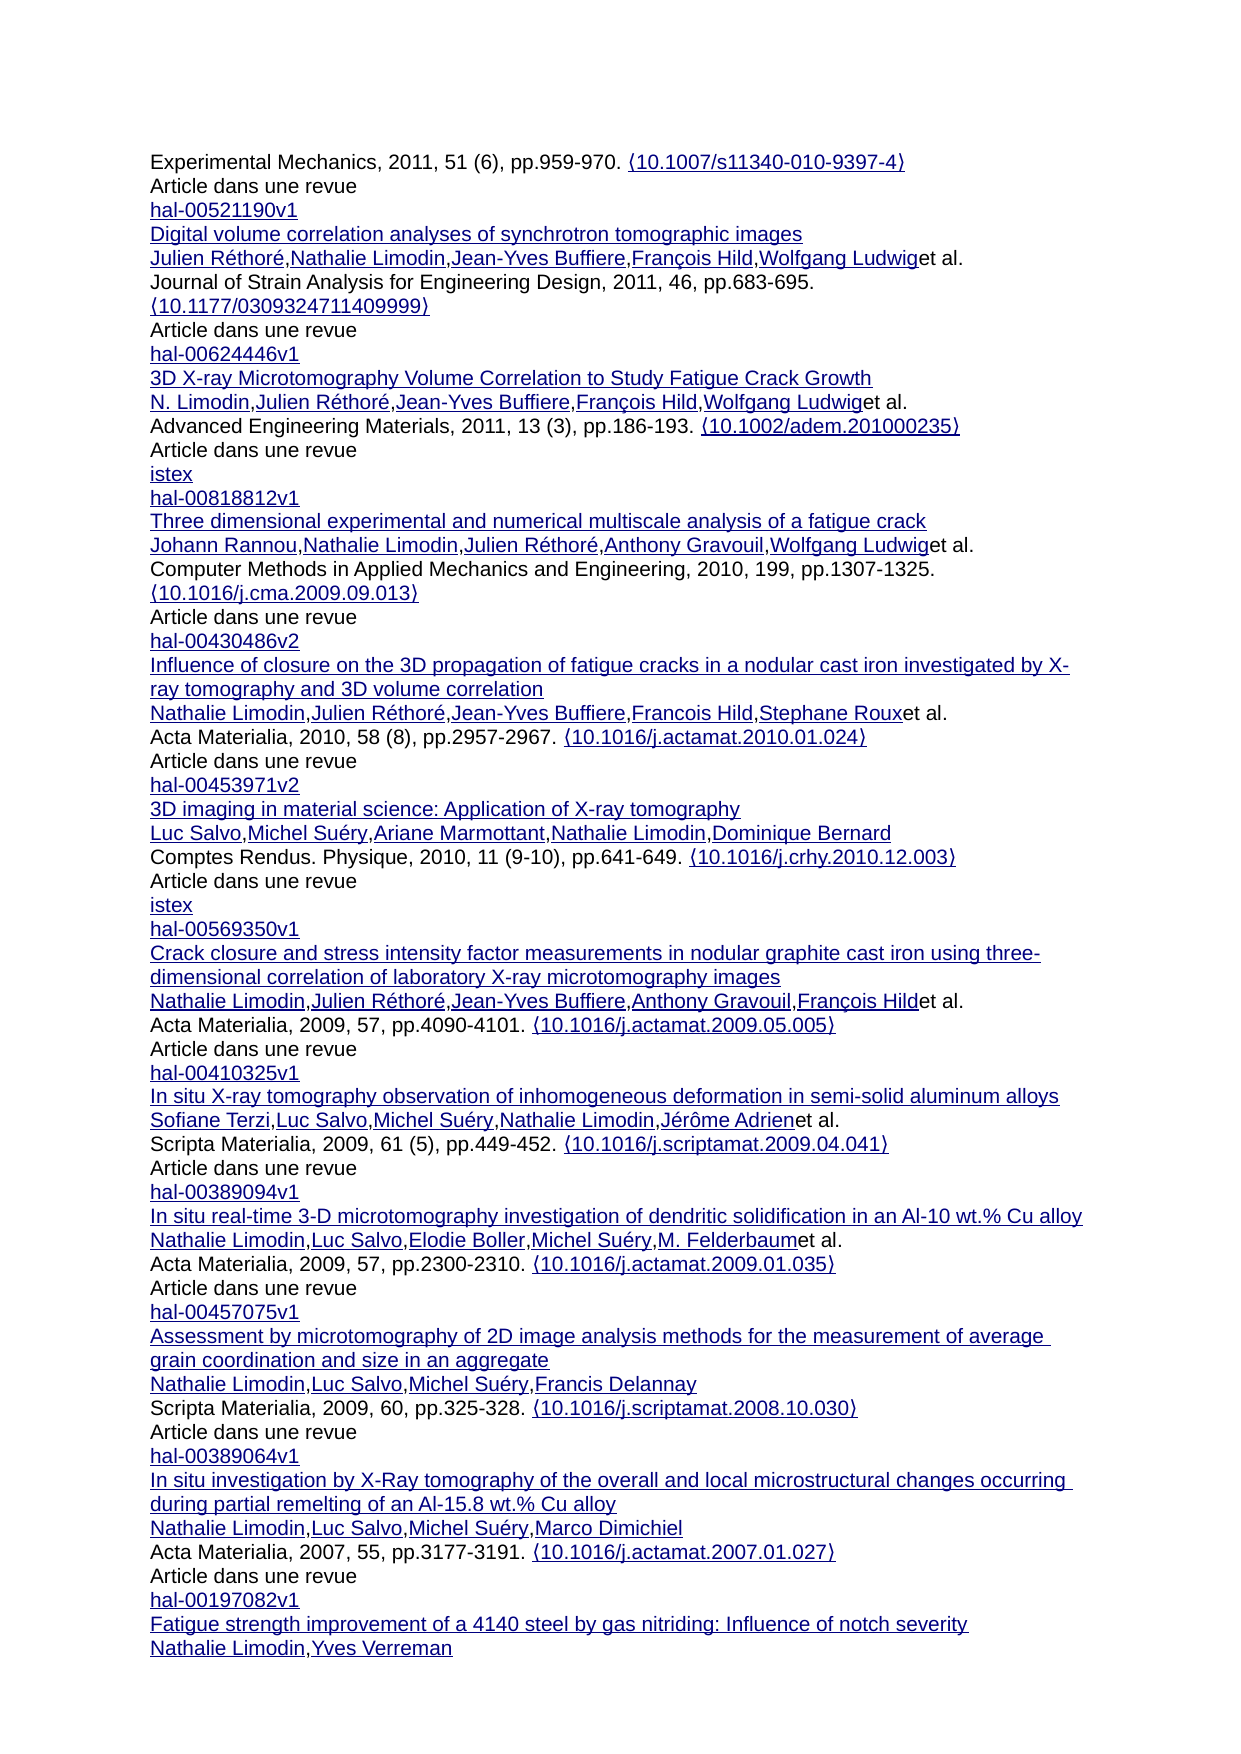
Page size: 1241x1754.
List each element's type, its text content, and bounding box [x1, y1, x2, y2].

table_cell 3D X-ray Microtomography Volume Correlation to Study Fatigue Crack Growth N. Limodin,Julien Réthoré,Jean-Yves Buffiere,François Hild,Wolfgang Ludwiget al. Advanced Engineering Materials, 2011, 13 (3), pp.186-193. ⟨10.1002/adem.201000235⟩ Article dans une revue istex hal-00818812v1 [150, 366, 1090, 509]
table_cell Crack closure and stress intensity factor measurements in nodular graphite cast iron using three-dimensional correlation of laboratory X-ray microtomography images Nathalie Limodin,Julien Réthoré,Jean-Yves Buffiere,Anthony Gravouil,François Hildet al. Acta Materialia, 2009, 57, pp.4090-4101. ⟨10.1016/j.actamat.2009.05.005⟩ Article dans une revue hal-00410325v1 [150, 941, 1090, 1084]
table_cell Assessment by microtomography of 2D image analysis methods for the measurement of average grain coordination and size in an aggregate Nathalie Limodin,Luc Salvo,Michel Suéry,Francis Delannay Scripta Materialia, 2009, 60, pp.325-328. ⟨10.1016/j.scriptamat.2008.10.030⟩ Article dans une revue hal-00389064v1 [150, 1324, 1090, 1468]
table_cell Digital volume correlation analyses of synchrotron tomographic images Julien Réthoré,Nathalie Limodin,Jean-Yves Buffiere,François Hild,Wolfgang Ludwiget al. Journal of Strain Analysis for Engineering Design, 2011, 46, pp.683-695. ⟨10.1177/0309324711409999⟩ Article dans une revue hal-00624446v1 [150, 222, 1090, 366]
table_cell 3D imaging in material science: Application of X-ray tomography Luc Salvo,Michel Suéry,Ariane Marmottant,Nathalie Limodin,Dominique Bernard Comptes Rendus. Physique, 2010, 11 (9-10), pp.641-649. ⟨10.1016/j.crhy.2010.12.003⟩ Article dans une revue istex hal-00569350v1 [150, 797, 1090, 941]
table_cell Experimental Mechanics, 2011, 51 (6), pp.959-970. ⟨10.1007/s11340-010-9397-4⟩ Article dans une revue hal-00521190v1 [150, 150, 1090, 222]
table_cell Three dimensional experimental and numerical multiscale analysis of a fatigue crack Johann Rannou,Nathalie Limodin,Julien Réthoré,Anthony Gravouil,Wolfgang Ludwiget al. Computer Methods in Applied Mechanics and Engineering, 2010, 199, pp.1307-1325. ⟨10.1016/j.cma.2009.09.013⟩ Article dans une revue hal-00430486v2 [150, 509, 1090, 653]
table_cell In situ X-ray tomography observation of inhomogeneous deformation in semi-solid aluminum alloys Sofiane Terzi,Luc Salvo,Michel Suéry,Nathalie Limodin,Jérôme Adrienet al. Scripta Materialia, 2009, 61 (5), pp.449-452. ⟨10.1016/j.scriptamat.2009.04.041⟩ Article dans une revue hal-00389094v1 [150, 1084, 1090, 1204]
table_cell Fatigue strength improvement of a 4140 steel by gas nitriding: Influence of notch severity Nathalie Limodin,Yves Verreman [150, 1611, 1090, 1659]
table_cell In situ investigation by X-Ray tomography of the overall and local microstructural changes occurring during partial remelting of an Al-15.8 wt.% Cu alloy Nathalie Limodin,Luc Salvo,Michel Suéry,Marco Dimichiel Acta Materialia, 2007, 55, pp.3177-3191. ⟨10.1016/j.actamat.2007.01.027⟩ Article dans une revue hal-00197082v1 [150, 1468, 1090, 1611]
table_cell In situ real-time 3-D microtomography investigation of dendritic solidification in an Al-10 wt.% Cu alloy Nathalie Limodin,Luc Salvo,Elodie Boller,Michel Suéry,M. Felderbaumet al. Acta Materialia, 2009, 57, pp.2300-2310. ⟨10.1016/j.actamat.2009.01.035⟩ Article dans une revue hal-00457075v1 [150, 1204, 1090, 1324]
table_cell Influence of closure on the 3D propagation of fatigue cracks in a nodular cast iron investigated by X-ray tomography and 3D volume correlation Nathalie Limodin,Julien Réthoré,Jean-Yves Buffiere,Francois Hild,Stephane Rouxet al. Acta Materialia, 2010, 58 (8), pp.2957-2967. ⟨10.1016/j.actamat.2010.01.024⟩ Article dans une revue hal-00453971v2 [150, 653, 1090, 797]
